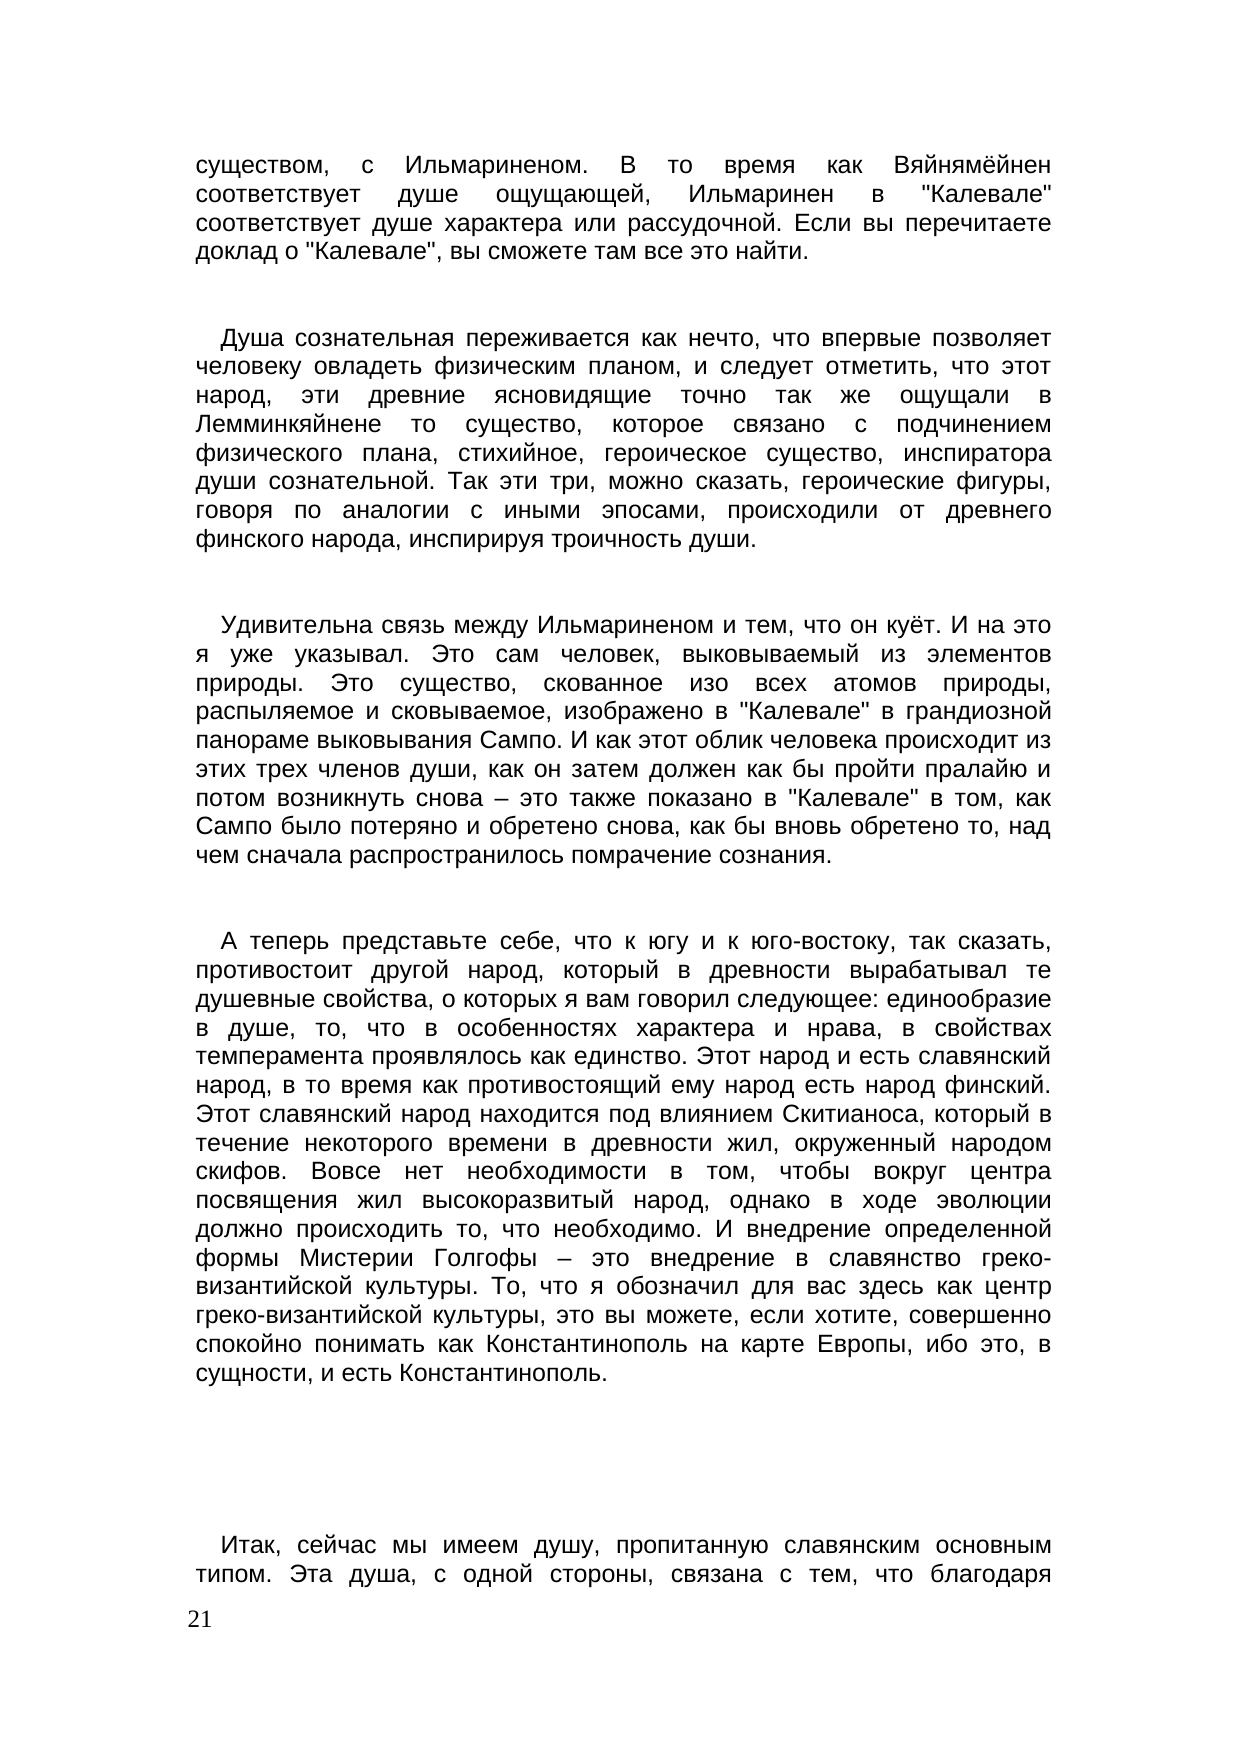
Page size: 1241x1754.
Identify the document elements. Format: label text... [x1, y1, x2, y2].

text А теперь представьте себе, что к югу и к юго-востоку, так сказать, противостоит другой народ, который в древности вырабатывал те душевные свойства, о которых я вам говорил следующее: единообразие в душе, то, что в особенностях характера и нрава, в свойствах темперамента проявлялось как единство. Этот народ и есть славянский народ, в то время как противостоящий ему народ есть народ финский. Этот славянский народ находится под влиянием Скитианоса, который в течение некоторого времени в древности жил, окруженный народом скифов. Вовсе нет необходимости в том, чтобы вокруг центра посвящения жил высокоразвитый народ, однако в ходе эволюции должно происходить то, что необходимо. И внедрение определенной формы Мистерии Голгофы – это внедрение в славянство греко-византийской культуры. То, что я обозначил для вас здесь как центр греко-византийской культуры, это вы можете, если хотите, совершенно спокойно понимать как Константинополь на карте Европы, ибо это, в сущности, и есть Константинополь. [195, 926, 1053, 1386]
text Итак, сейчас мы имеем душу, пропитанную славянским основным типом. Эта душа, с одной стороны, связана с тем, что благодаря [195, 1530, 1053, 1587]
text Удивительна связь между Ильмариненом и тем, что он куёт. И на это я уже указывал. Это сам человек, выковываемый из элементов природы. Это существо, скованное изо всех атомов природы, распыляемое и сковываемое, изображено в "Калевале" в грандиозной панораме выковывания Сампо. И как этот облик человека происходит из этих трех членов души, как он затем должен как бы пройти пралайю и потом возникнуть снова – это также показано в "Калевале" в том, как Сампо было потеряно и обретено снова, как бы вновь обретено то, над чем сначала распространилось помрачение сознания. [195, 610, 1053, 869]
text существом, с Ильмариненом. В то время как Вяйнямёйнен соответствует душе ощущающей, Ильмаринен в "Калевале" соответствует душе характера или рассудочной. Если вы перечитаете доклад о "Калевале", вы сможете там все это найти. [195, 150, 1053, 265]
text Душа сознательная переживается как нечто, что впервые позволяет человеку овладеть физическим планом, и следует отметить, что этот народ, эти древние ясновидящие точно так же ощущали в Лемминкяйнене то существо, которое связано с подчинением физического плана, стихийное, героическое существо, инспиратора души сознательной. Так эти три, можно сказать, героические фигуры, говоря по аналогии с иными эпосами, происходили от древнего финского народа, инспирируя троичность души. [195, 322, 1053, 552]
